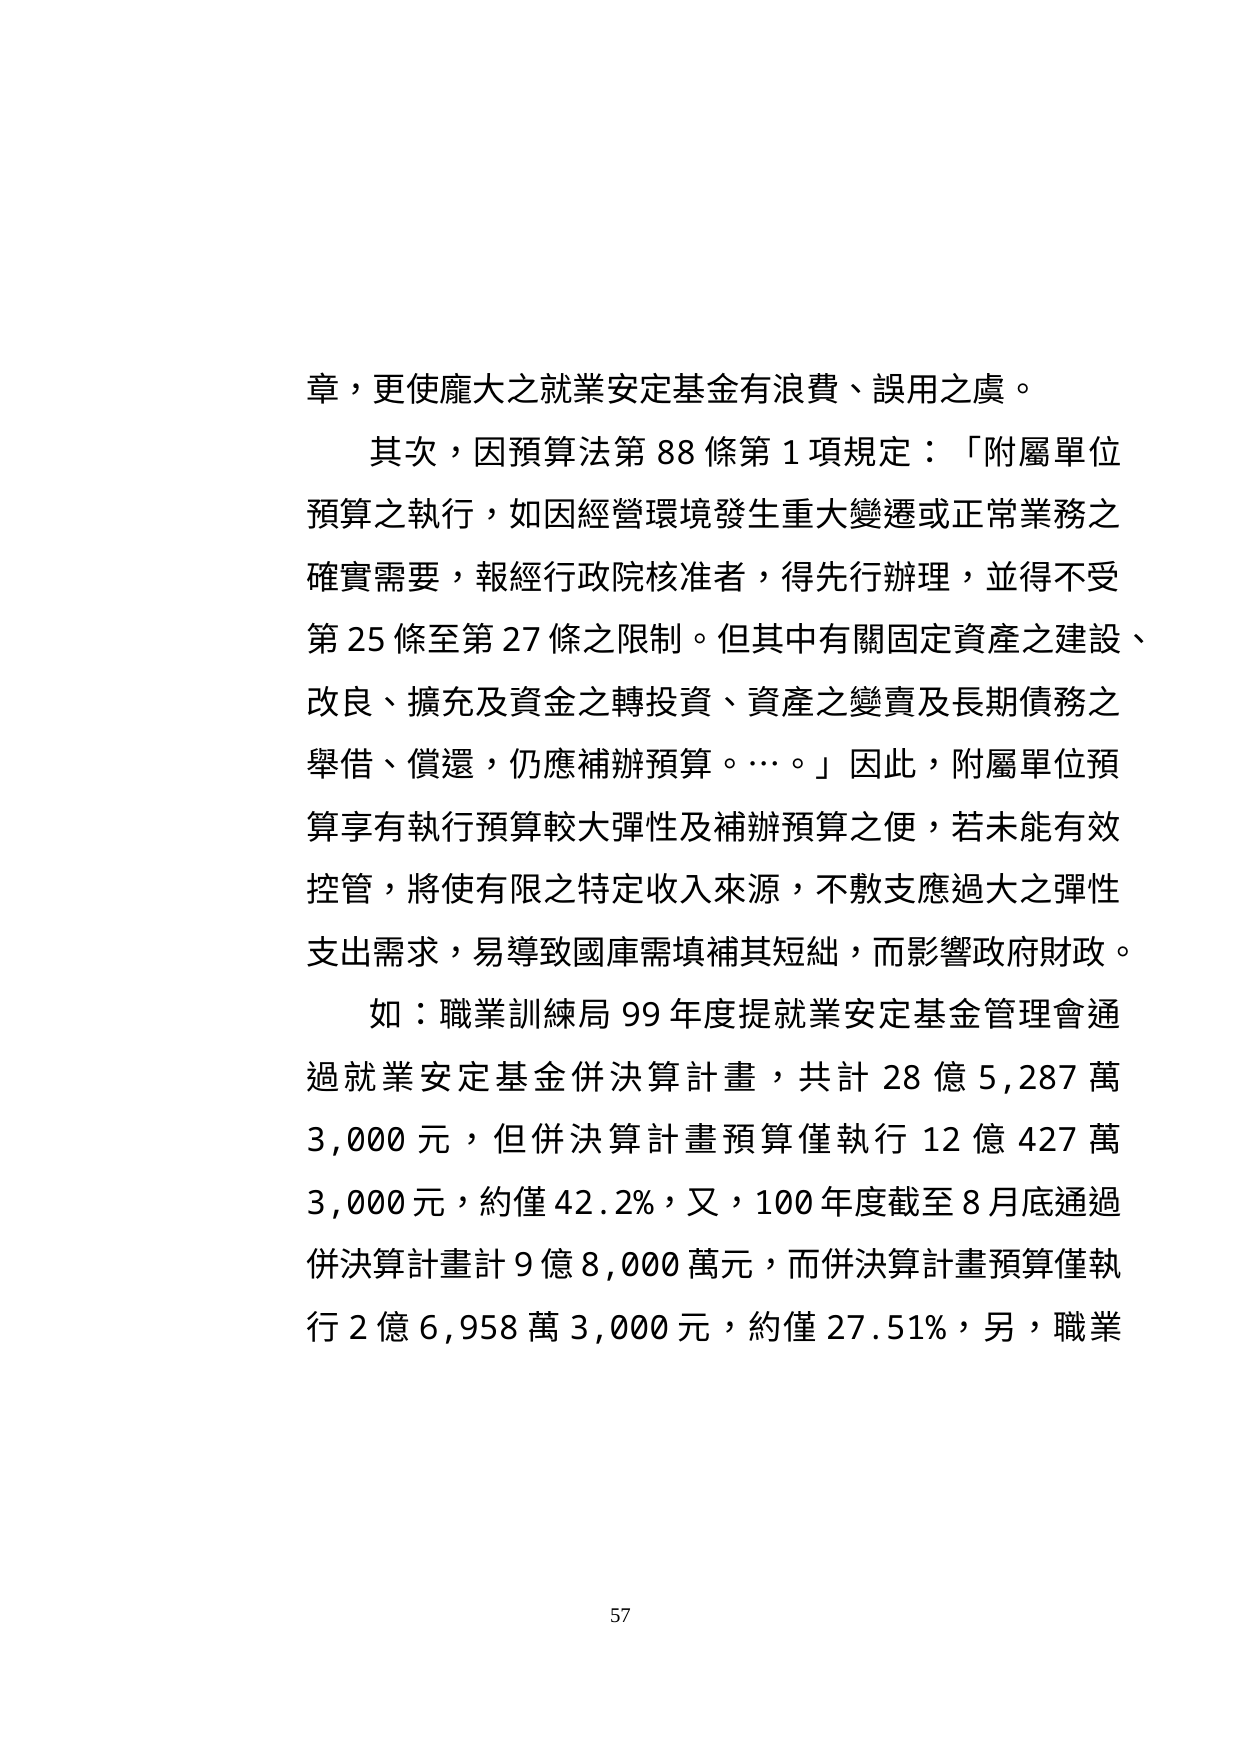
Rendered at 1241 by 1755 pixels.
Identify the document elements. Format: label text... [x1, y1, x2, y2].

text 其次，因預算法第88條第1項規定：「附屬單位預算之執行，如因經營環境發生重大變遷或正常業務之確實需要，報經行政院核准者，得先行辦理，並得不受第25條至第27條之限制。但其中有關固定資產之建設、改良、擴充及資金之轉投資、資產之變賣及長期債務之舉借、償還，仍應補辦預算。…。」因此，附屬單位預算享有執行預算較大彈性及補辦預算之便，若未能有效控管，將使有限之特定收入來源，不敷支應過大之彈性支出需求，易導致國庫需填補其短絀，而影響政府財政。 [306, 408, 1122, 971]
text 如：職業訓練局99年度提就業安定基金管理會通過就業安定基金併決算計畫，共計28億5,287萬3,000元，但併決算計畫預算僅執行12億427萬3,000元，約僅42.2%，又，100年度截至8月底通過併決算計畫計9億8,000萬元，而併決算計畫預算僅執行2億6,958萬3,000元，約僅27.51%，另，職業 [306, 971, 1122, 1346]
text 章，更使龐大之就業安定基金有浪費、誤用之虞。 [306, 346, 1122, 408]
